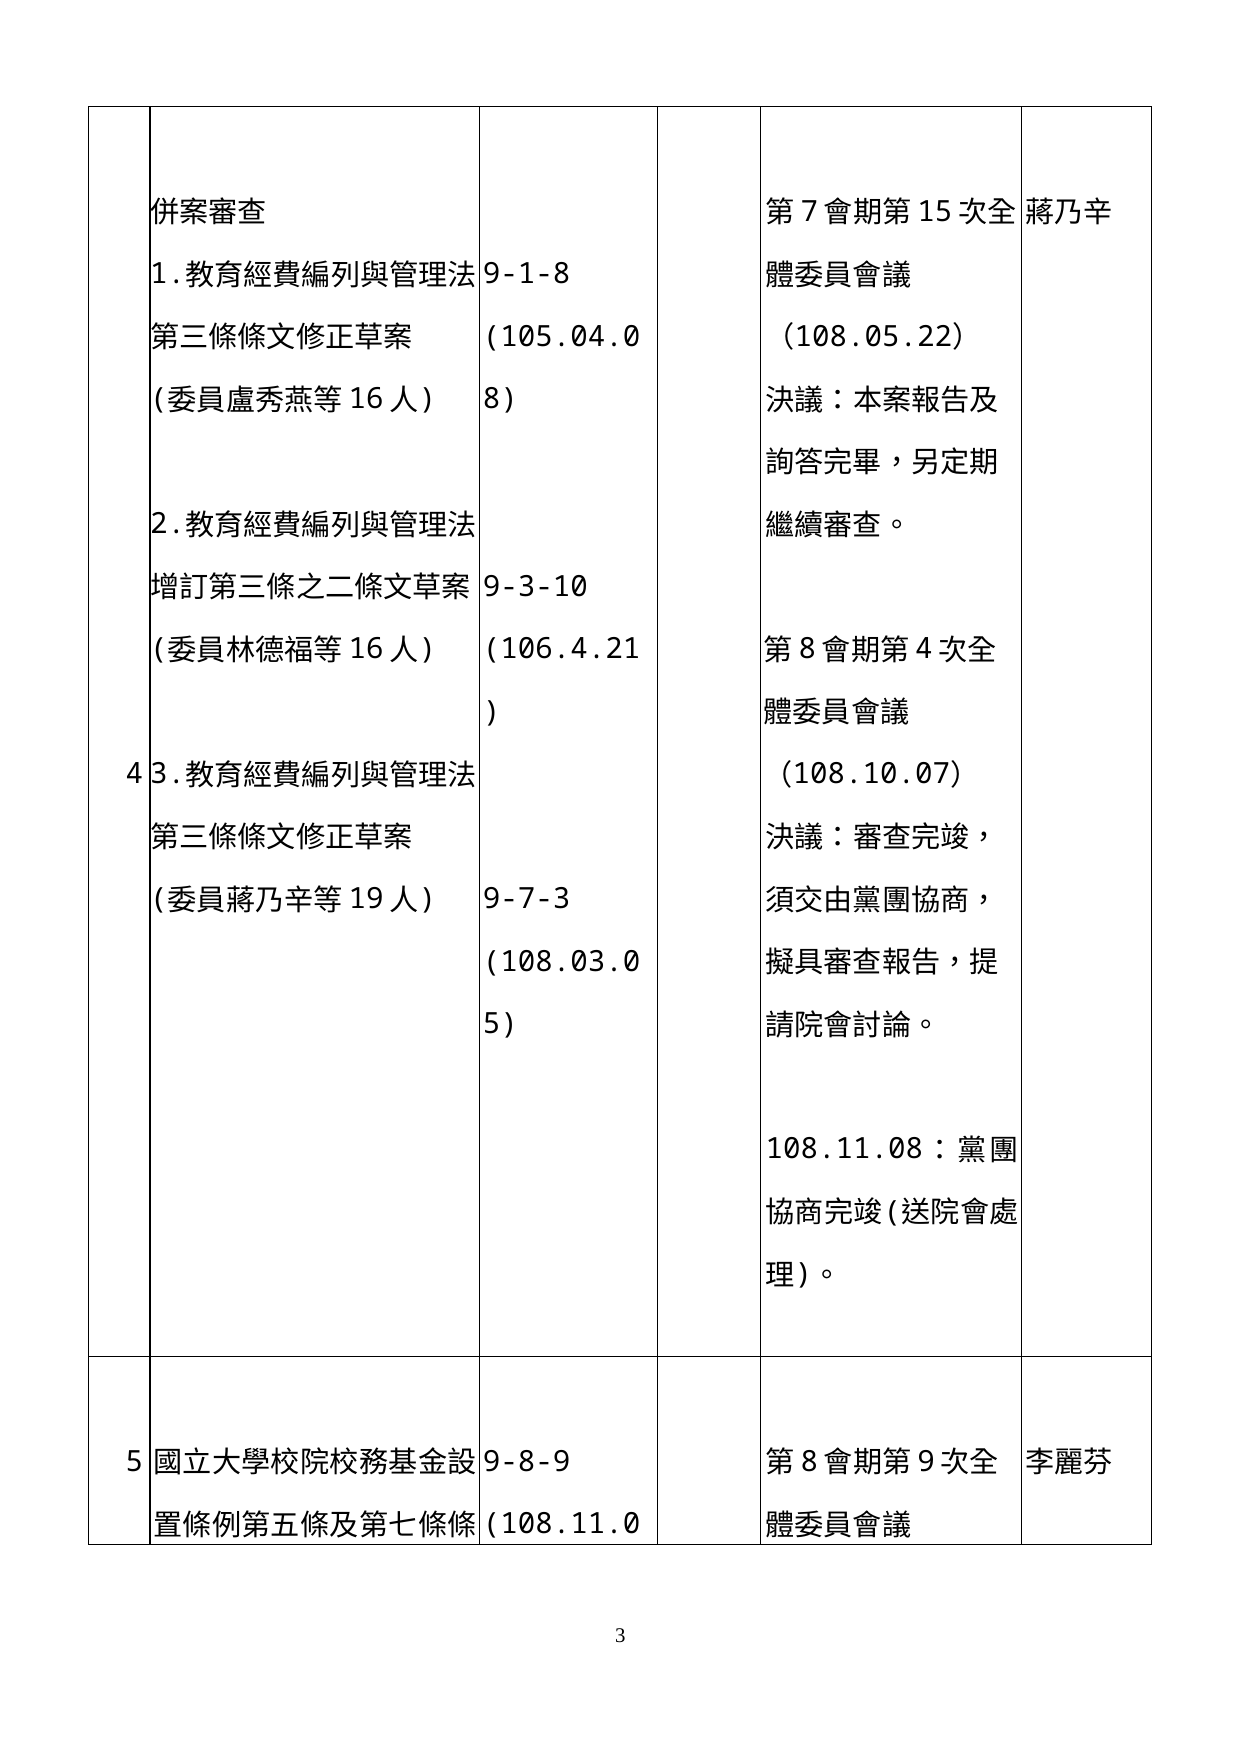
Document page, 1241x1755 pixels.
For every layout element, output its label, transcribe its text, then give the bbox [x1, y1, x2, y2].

table_cell 9-8-9 (108.11.0 [480, 1357, 657, 1543]
table_cell 國立大學校院校務基金設置條例第五條及第七條條 [151, 1357, 479, 1543]
table_cell 第8會期第9次全體委員會議 [761, 1357, 1021, 1543]
table_cell 併案審查 1.教育經費編列與管理法第三條條文修正草案 (委員盧秀燕等16人) 2.教育經費編列與管理法增訂第三條之二條文草案 (委員林德福等16人) 3.教育經費編列與管理法第三條條文修正草案 (委員蔣乃辛等19人) [151, 107, 479, 1356]
table_cell [658, 1357, 760, 1543]
table_cell 李麗芬 [1022, 1357, 1151, 1543]
table_cell [89, 1357, 149, 1543]
table_cell [658, 107, 760, 1356]
table_cell 蔣乃辛 [1022, 107, 1151, 1356]
table_cell 9-1-8 (105.04.08) 9-3-10 (106.4.21) 9-7-3 (108.03.05) [480, 107, 657, 1356]
table_cell 第7會期第15次全體委員會議（108.05.22） 決議：本案報告及詢答完畢，另定期繼續審查。 第8會期第4次全體委員會議（108.10.07） 決議：審查完竣，須交由黨團協商，擬具審查報告，提請院會討論。 108.11.08：黨團協商完竣(送院會處理)。 [761, 107, 1021, 1356]
table_cell [89, 107, 149, 1356]
